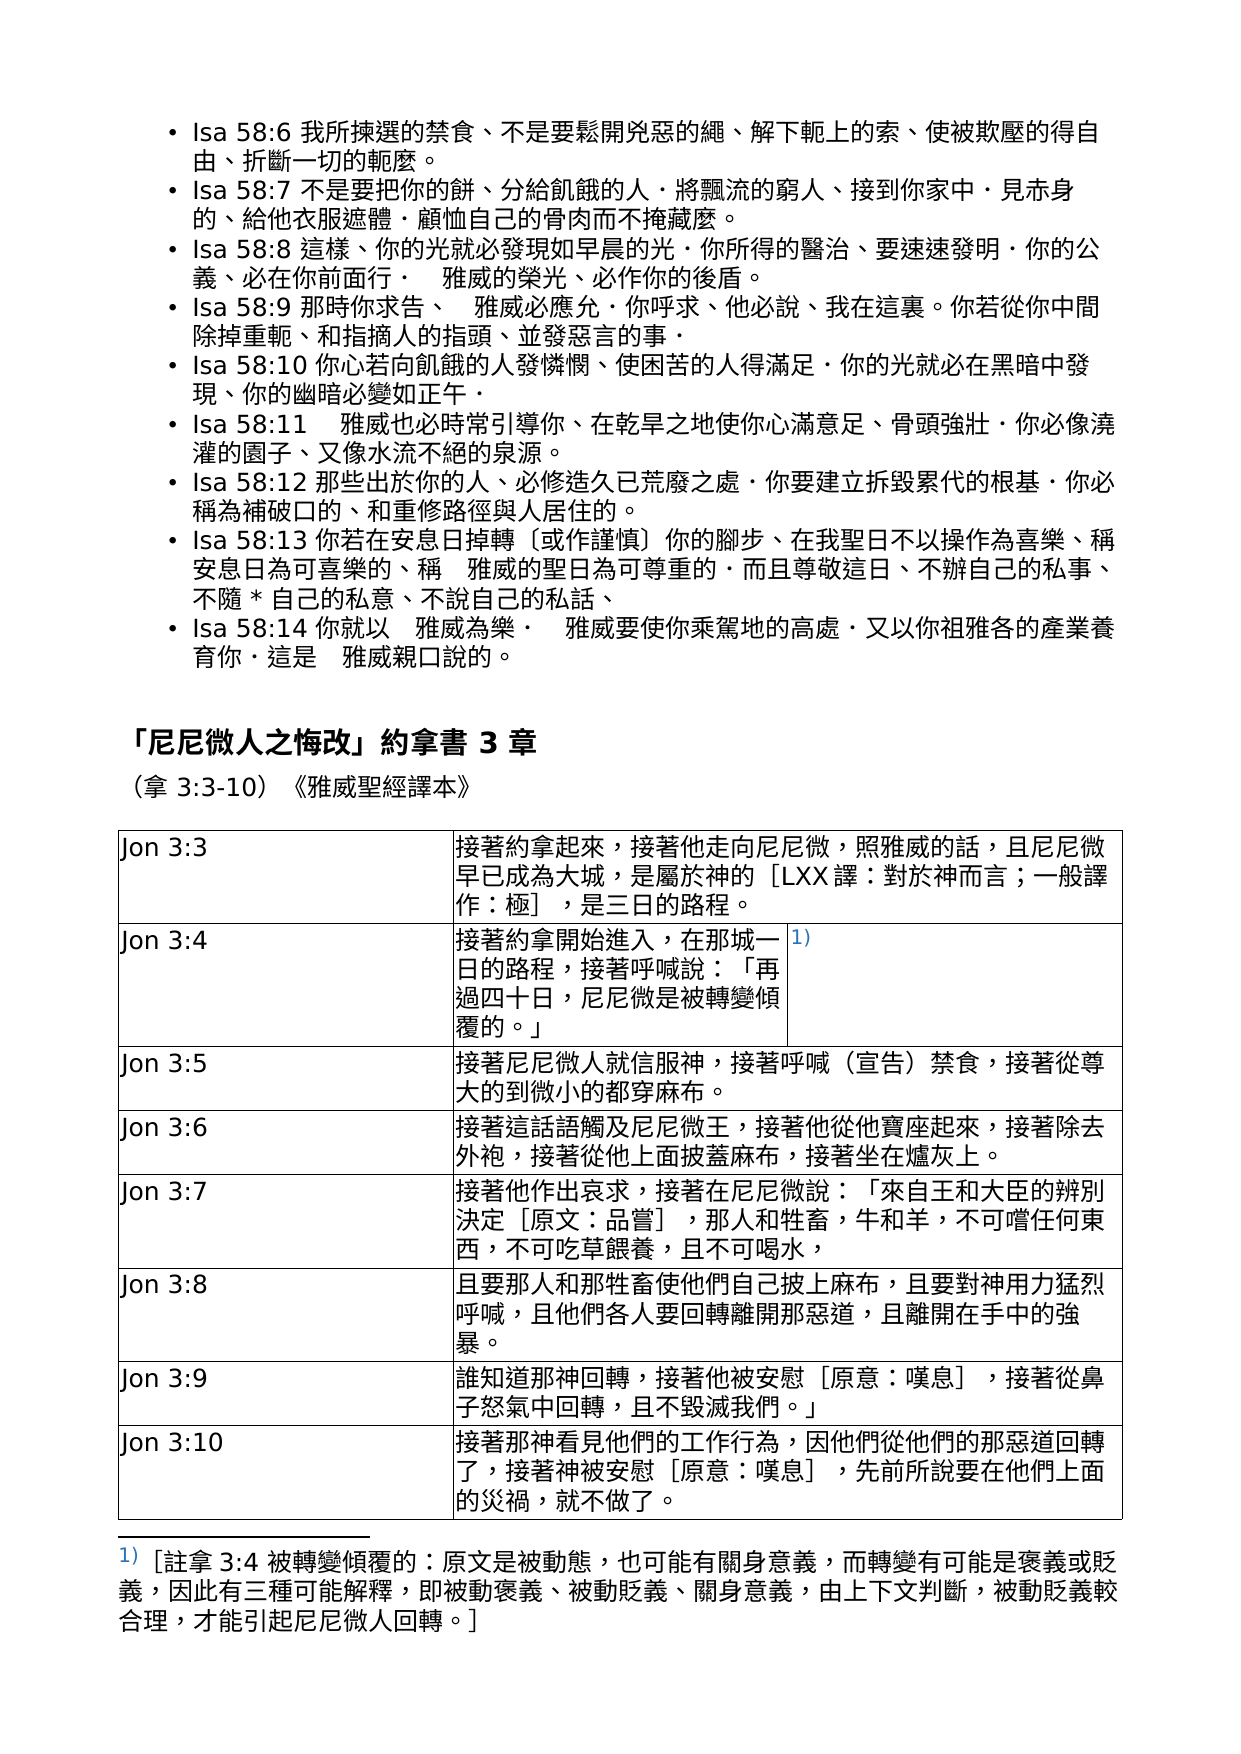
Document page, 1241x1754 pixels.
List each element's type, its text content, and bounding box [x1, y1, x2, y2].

subtitle 「尼尼微人之悔改」約拿書 3 章 [118, 727, 1122, 761]
table_cell [788, 924, 1122, 1046]
table_cell 接著那神看見他們的工作行為，因他們從他們的那惡道回轉了，接著神被安慰［原意：嘆息］，先前所說要在他們上面的災禍，就不做了。 [454, 1426, 1122, 1519]
text （拿 3:3-10）《雅威聖經譯本》 [118, 773, 1122, 802]
table_cell Jon 3:10 [119, 1426, 453, 1519]
table_cell Jon 3:4 [119, 924, 453, 1046]
list Isa 58:13 你若在安息日掉轉〔或作謹慎〕你的腳步、在我聖日不以操作為喜樂、稱安息日為可喜樂的、稱 雅威的聖日為可尊重的．而且尊敬這日、不辦自己的私事、不隨 * 自己的私意、不說自己的私話、 [177, 526, 1122, 614]
list Isa 58:12 那些出於你的人、必修造久已荒廢之處．你要建立拆毀累代的根基．你必稱為補破口的、和重修路徑與人居住的。 [177, 468, 1122, 526]
table_cell 接著他作出哀求，接著在尼尼微說：「來自王和大臣的辨別決定［原文：品嘗］，那人和牲畜，牛和羊，不可嚐任何東西，不可吃草餵養，且不可喝水， [454, 1175, 1122, 1268]
table_cell 且要那人和那牲畜使他們自己披上麻布，且要對神用力猛烈呼喊，且他們各人要回轉離開那惡道，且離開在手中的強暴。 [454, 1269, 1122, 1361]
table_cell 接著尼尼微人就信服神，接著呼喊（宣告）禁食，接著從尊大的到微小的都穿麻布。 [454, 1047, 1122, 1110]
list Isa 58:8 這樣、你的光就必發現如早晨的光．你所得的醫治、要速速發明．你的公義、必在你前面行． 雅威的榮光、必作你的後盾。 [177, 235, 1122, 293]
table_header 接著約拿起來，接著他走向尼尼微，照雅威的話，且尼尼微早已成為大城，是屬於神的［LXX譯：對於神而言；一般譯作：極］，是三日的路程。 [454, 831, 1122, 923]
list Isa 58:14 你就以 雅威為樂． 雅威要使你乘駕地的高處．又以你祖雅各的產業養育你．這是 雅威親口說的。 [177, 614, 1122, 672]
table_cell Jon 3:7 [119, 1175, 453, 1268]
table_cell Jon 3:5 [119, 1047, 453, 1110]
table_cell Jon 3:9 [119, 1362, 453, 1425]
table_cell Jon 3:8 [119, 1269, 453, 1361]
list Isa 58:6 我所揀選的禁食、不是要鬆開兇惡的繩、解下軛上的索、使被欺壓的得自由、折斷一切的軛麼。 [177, 118, 1122, 176]
table_cell Jon 3:6 [119, 1111, 453, 1174]
list Isa 58:9 那時你求告、 雅威必應允．你呼求、他必說、我在這裏。你若從你中間除掉重軛、和指摘人的指頭、並發惡言的事． [177, 293, 1122, 351]
table_cell 接著這話語觸及尼尼微王，接著他從他寶座起來，接著除去外袍，接著從他上面披蓋麻布，接著坐在爐灰上。 [454, 1111, 1122, 1174]
list Isa 58:11 雅威也必時常引導你、在乾旱之地使你心滿意足、骨頭強壯．你必像澆灌的園子、又像水流不絕的泉源。 [177, 410, 1122, 468]
table_cell 接著約拿開始進入，在那城一日的路程，接著呼喊說：「再過四十日，尼尼微是被轉變傾覆的。」 [454, 924, 787, 1046]
table_cell 誰知道那神回轉，接著他被安慰［原意：嘆息］，接著從鼻子怒氣中回轉，且不毀滅我們。」 [454, 1362, 1122, 1425]
list Isa 58:7 不是要把你的餅、分給飢餓的人．將飄流的窮人、接到你家中．見赤身的、給他衣服遮體．顧恤自己的骨肉而不掩藏麼。 [177, 176, 1122, 235]
table_header Jon 3:3 [119, 831, 453, 923]
list Isa 58:10 你心若向飢餓的人發憐憫、使困苦的人得滿足．你的光就必在黑暗中發現、你的幽暗必變如正午． [177, 351, 1122, 410]
